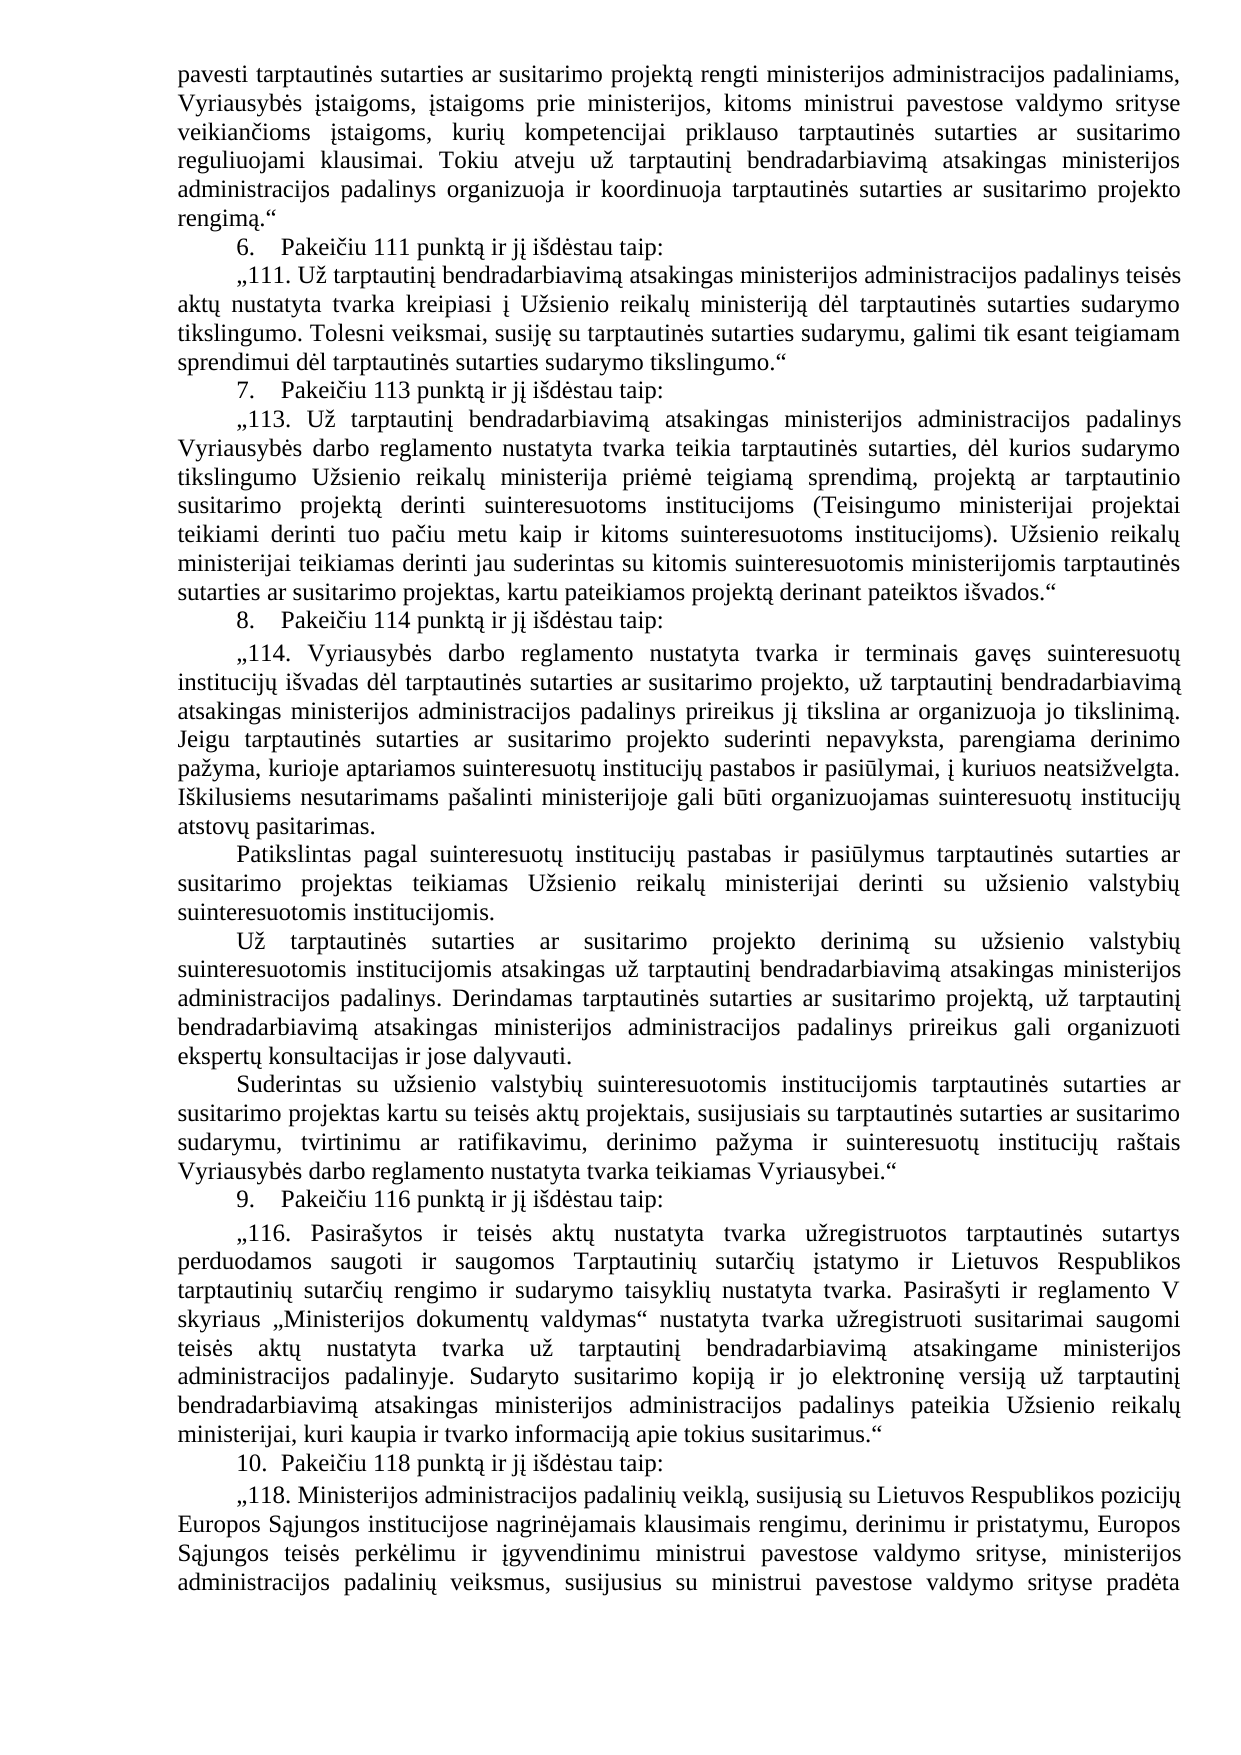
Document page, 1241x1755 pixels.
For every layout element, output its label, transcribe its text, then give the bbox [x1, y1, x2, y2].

text 10. Pakeičiu 118 punktą ir jį išdėstau taip: [177, 1448, 1181, 1476]
text 8. Pakeičiu 114 punktą ir jį išdėstau taip: [177, 605, 1181, 634]
text „118. Ministerijos administracijos padalinių veiklą, susijusią su Lietuvos Respublikos pozicijų Europos Sąjungos institucijose nagrinėjamais klausimais rengimu, derinimu ir pristatymu, Europos Sąjungos teisės perkėlimu ir įgyvendinimu ministrui pavestose valdymo srityse, ministerijos administracijos padalinių veiksmus, susijusius su ministrui pavestose valdymo srityse pradėta [177, 1481, 1181, 1596]
text Už tarptautinės sutarties ar susitarimo projekto derinimą su užsienio valstybių suinteresuotomis institucijomis atsakingas už tarptautinį bendradarbiavimą atsakingas ministerijos administracijos padalinys. Derindamas tarptautinės sutarties ar susitarimo projektą, už tarptautinį bendradarbiavimą atsakingas ministerijos administracijos padalinys prireikus gali organizuoti ekspertų konsultacijas ir jose dalyvauti. [177, 926, 1181, 1069]
text Patikslintas pagal suinteresuotų institucijų pastabas ir pasiūlymus tarptautinės sutarties ar susitarimo projektas teikiamas Užsienio reikalų ministerijai derinti su užsienio valstybių suinteresuotomis institucijomis. [177, 839, 1181, 926]
text „116. Pasirašytos ir teisės aktų nustatyta tvarka užregistruotos tarptautinės sutartys perduodamos saugoti ir saugomos Tarptautinių sutarčių įstatymo ir Lietuvos Respublikos tarptautinių sutarčių rengimo ir sudarymo taisyklių nustatyta tvarka. Pasirašyti ir reglamento V skyriaus „Ministerijos dokumentų valdymas“ nustatyta tvarka užregistruoti susitarimai saugomi teisės aktų nustatyta tvarka už tarptautinį bendradarbiavimą atsakingame ministerijos administracijos padalinyje. Sudaryto susitarimo kopiją ir jo elektroninę versiją už tarptautinį bendradarbiavimą atsakingas ministerijos administracijos padalinys pateikia Užsienio reikalų ministerijai, kuri kaupia ir tvarko informaciją apie tokius susitarimus.“ [177, 1218, 1181, 1448]
text 9. Pakeičiu 116 punktą ir jį išdėstau taip: [177, 1184, 1181, 1213]
text pavesti tarptautinės sutarties ar susitarimo projektą rengti ministerijos administracijos padaliniams, Vyriausybės įstaigoms, įstaigoms prie ministerijos, kitoms ministrui pavestose valdymo srityse veikiančioms įstaigoms, kurių kompetencijai priklauso tarptautinės sutarties ar susitarimo reguliuojami klausimai. Tokiu atveju už tarptautinį bendradarbiavimą atsakingas ministerijos administracijos padalinys organizuoja ir koordinuoja tarptautinės sutarties ar susitarimo projekto rengimą.“ [177, 59, 1181, 232]
text Suderintas su užsienio valstybių suinteresuotomis institucijomis tarptautinės sutarties ar susitarimo projektas kartu su teisės aktų projektais, susijusiais su tarptautinės sutarties ar susitarimo sudarymu, tvirtinimu ar ratifikavimu, derinimo pažyma ir suinteresuotų institucijų raštais Vyriausybės darbo reglamento nustatyta tvarka teikiamas Vyriausybei.“ [177, 1069, 1181, 1184]
text 6. Pakeičiu 111 punktą ir jį išdėstau taip: [177, 232, 1181, 260]
text „113. Už tarptautinį bendradarbiavimą atsakingas ministerijos administracijos padalinys Vyriausybės darbo reglamento nustatyta tvarka teikia tarptautinės sutarties, dėl kurios sudarymo tikslingumo Užsienio reikalų ministerija priėmė teigiamą sprendimą, projektą ar tarptautinio susitarimo projektą derinti suinteresuotoms institucijoms (Teisingumo ministerijai projektai teikiami derinti tuo pačiu metu kaip ir kitoms suinteresuotoms institucijoms). Užsienio reikalų ministerijai teikiamas derinti jau suderintas su kitomis suinteresuotomis ministerijomis tarptautinės sutarties ar susitarimo projektas, kartu pateikiamos projektą derinant pateiktos išvados.“ [177, 404, 1181, 605]
text 7. Pakeičiu 113 punktą ir jį išdėstau taip: [177, 375, 1181, 404]
text „114. Vyriausybės darbo reglamento nustatyta tvarka ir terminais gavęs suinteresuotų institucijų išvadas dėl tarptautinės sutarties ar susitarimo projekto, už tarptautinį bendradarbiavimą atsakingas ministerijos administracijos padalinys prireikus jį tikslina ar organizuoja jo tikslinimą. Jeigu tarptautinės sutarties ar susitarimo projekto suderinti nepavyksta, parengiama derinimo pažyma, kurioje aptariamos suinteresuotų institucijų pastabos ir pasiūlymai, į kuriuos neatsižvelgta. Iškilusiems nesutarimams pašalinti ministerijoje gali būti organizuojamas suinteresuotų institucijų atstovų pasitarimas. [177, 638, 1181, 839]
text „111. Už tarptautinį bendradarbiavimą atsakingas ministerijos administracijos padalinys teisės aktų nustatyta tvarka kreipiasi į Užsienio reikalų ministeriją dėl tarptautinės sutarties sudarymo tikslingumo. Tolesni veiksmai, susiję su tarptautinės sutarties sudarymu, galimi tik esant teigiamam sprendimui dėl tarptautinės sutarties sudarymo tikslingumo.“ [177, 260, 1181, 375]
